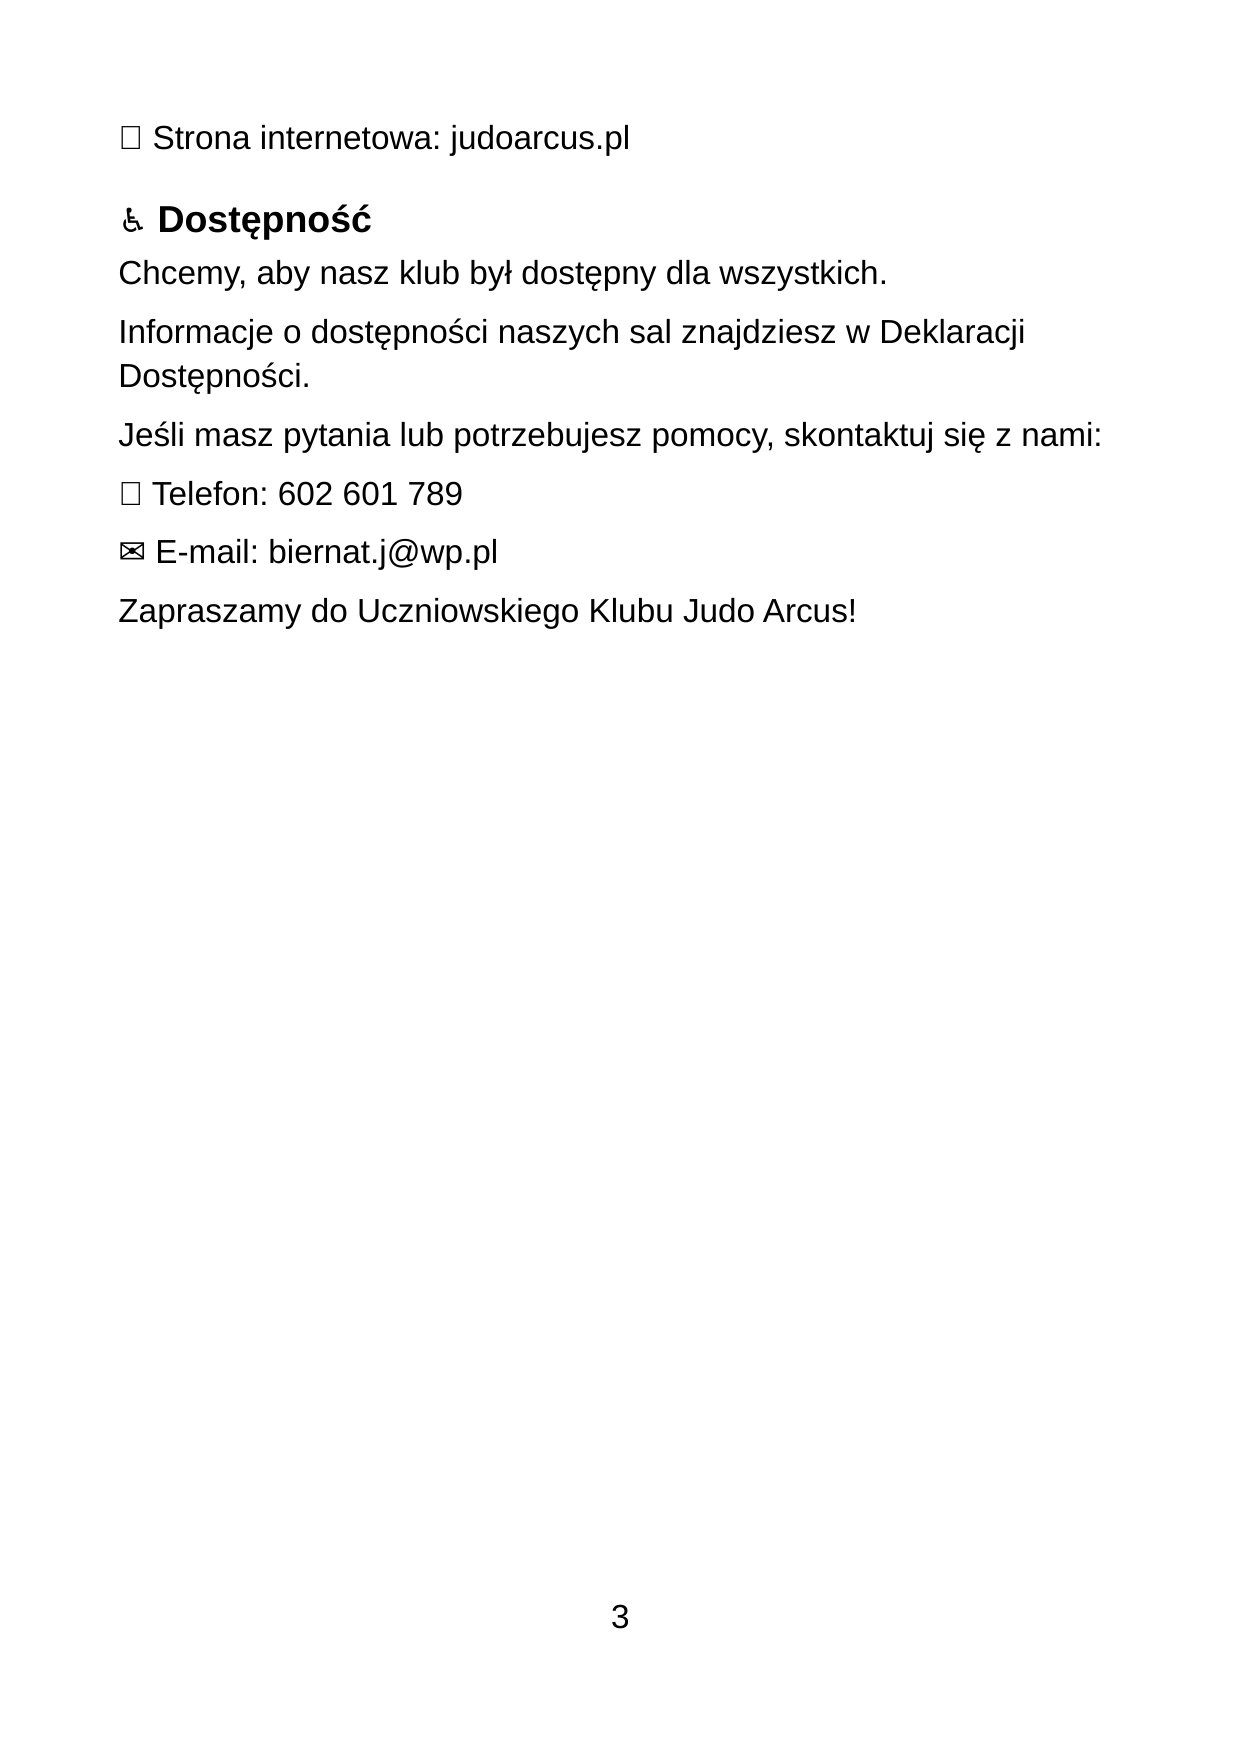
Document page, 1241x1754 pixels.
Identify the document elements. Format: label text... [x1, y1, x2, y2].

subtitle ♿ Dostępność [118, 198, 1122, 241]
text ✉️ E-mail: biernat.j@wp.pl [118, 532, 1122, 571]
text Jeśli masz pytania lub potrzebujesz pomocy, skontaktuj się z nami: [118, 415, 1122, 453]
text 📞 Telefon: 602 601 789 [118, 474, 1122, 512]
text Informacje o dostępności naszych sal znajdziesz w Deklaracji Dostępności. [118, 312, 1122, 395]
text Chcemy, aby nasz klub był dostępny dla wszystkich. [118, 253, 1122, 292]
text 🌐 Strona internetowa: judoarcus.pl [118, 118, 1122, 157]
text Zapraszamy do Uczniowskiego Klubu Judo Arcus! [118, 591, 1122, 630]
